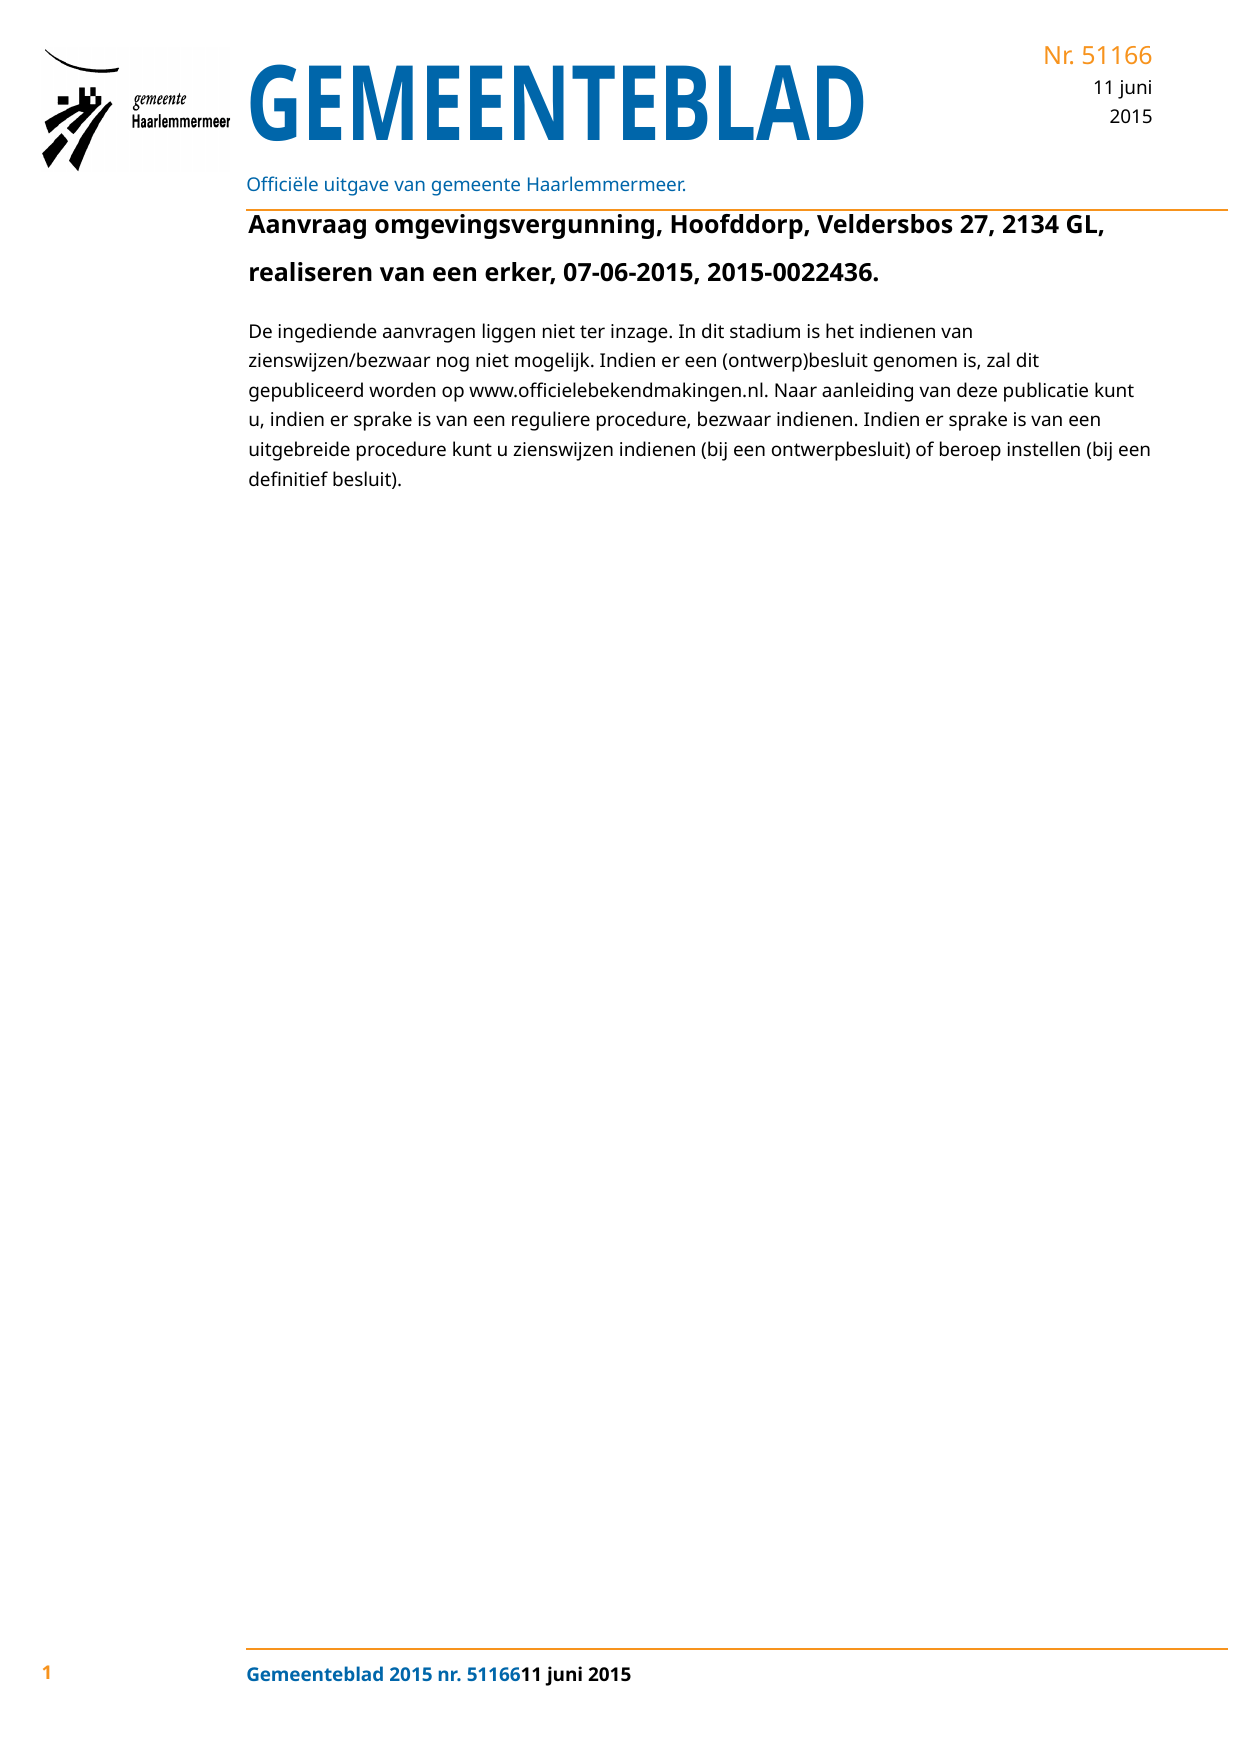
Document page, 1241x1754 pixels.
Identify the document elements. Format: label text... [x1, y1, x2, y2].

picture [41, 47, 231, 172]
text De ingediende aanvragen liggen niet ter inzage. In dit stadium is het indienen van zienswijzen/bezwaar nog niet mogelijk. Indien er een (ontwerp)besluit genomen is, zal dit gepubliceerd worden op www.officielebekendmakingen.nl. Naar aanleiding van deze publicatie kunt u, indien er sprake is van een reguliere procedure, bezwaar indienen. Indien er sprake is van een uitgebreide procedure kunt u zienswijzen indienen (bij een ontwerpbesluit) of beroep instellen (bij een definitief besluit). [248, 318, 1152, 492]
text Aanvraag omgevingsvergunning, Hoofddorp, Veldersbos 27, 2134 GL, realiseren van een erker, 07-06-2015, 2015-0022436. [248, 211, 1152, 288]
